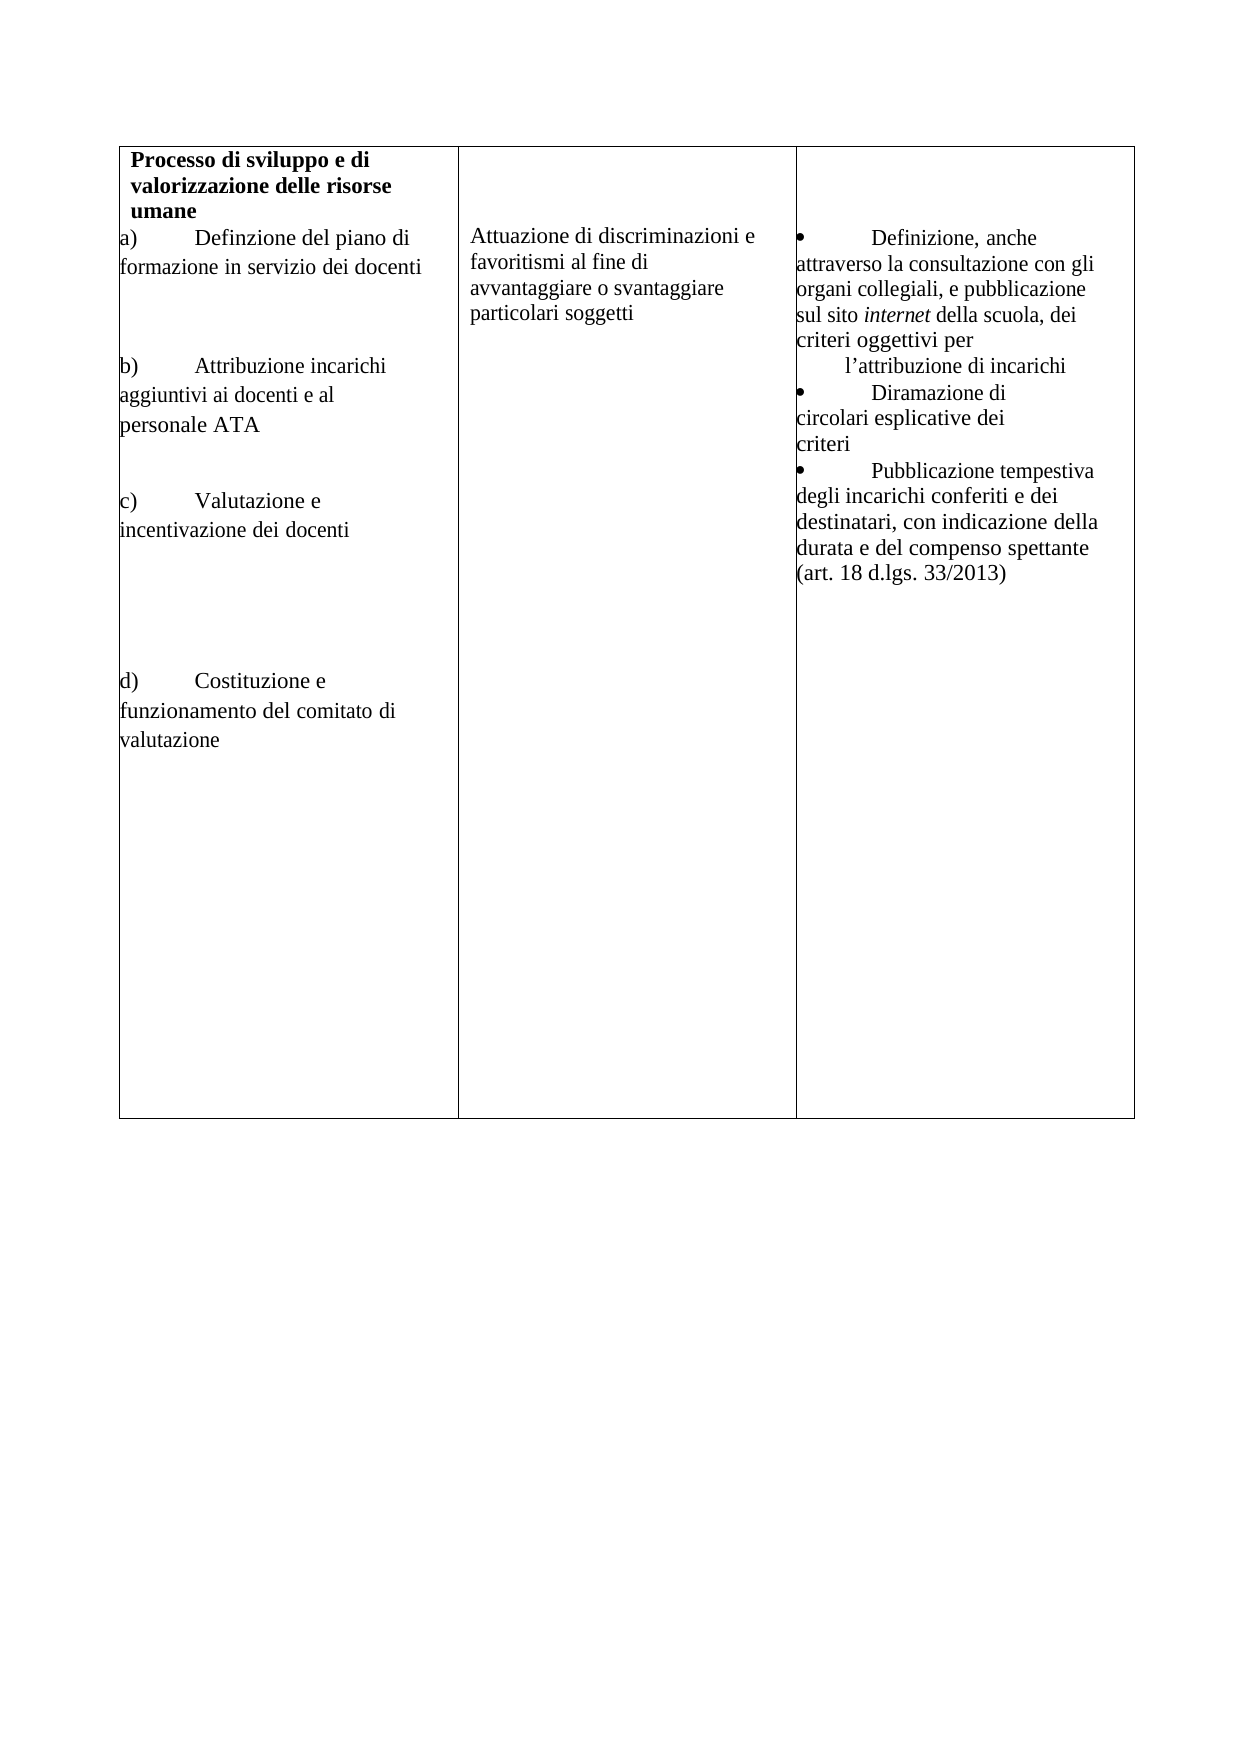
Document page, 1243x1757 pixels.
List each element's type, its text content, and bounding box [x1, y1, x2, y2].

table_header Attuazione di discriminazioni e favoritismi al fine di avvantaggiare o svantaggiare particolari soggetti [459, 147, 796, 1118]
table_header Processo di sviluppo e di valorizzazione delle risorse umane Definzione del piano di formazione in servizio dei docenti Attribuzione incarichi aggiuntivi ai docenti e al personale ATA Valutazione e incentivazione dei docenti Costituzione e funzionamento del comitato di valutazione [120, 147, 458, 1118]
table_header Definizione, anche attraverso la consultazione con gli organi collegiali, e pubblicazione sul sito internet della scuola, dei criteri oggettivi per l’attribuzione di incarichi Diramazione di circolari esplicative dei criteri Pubblicazione tempestiva degli incarichi conferiti e dei destinatari, con indicazione della durata e del compenso spettante (art. 18 d.lgs. 33/2013) [797, 147, 1134, 1118]
